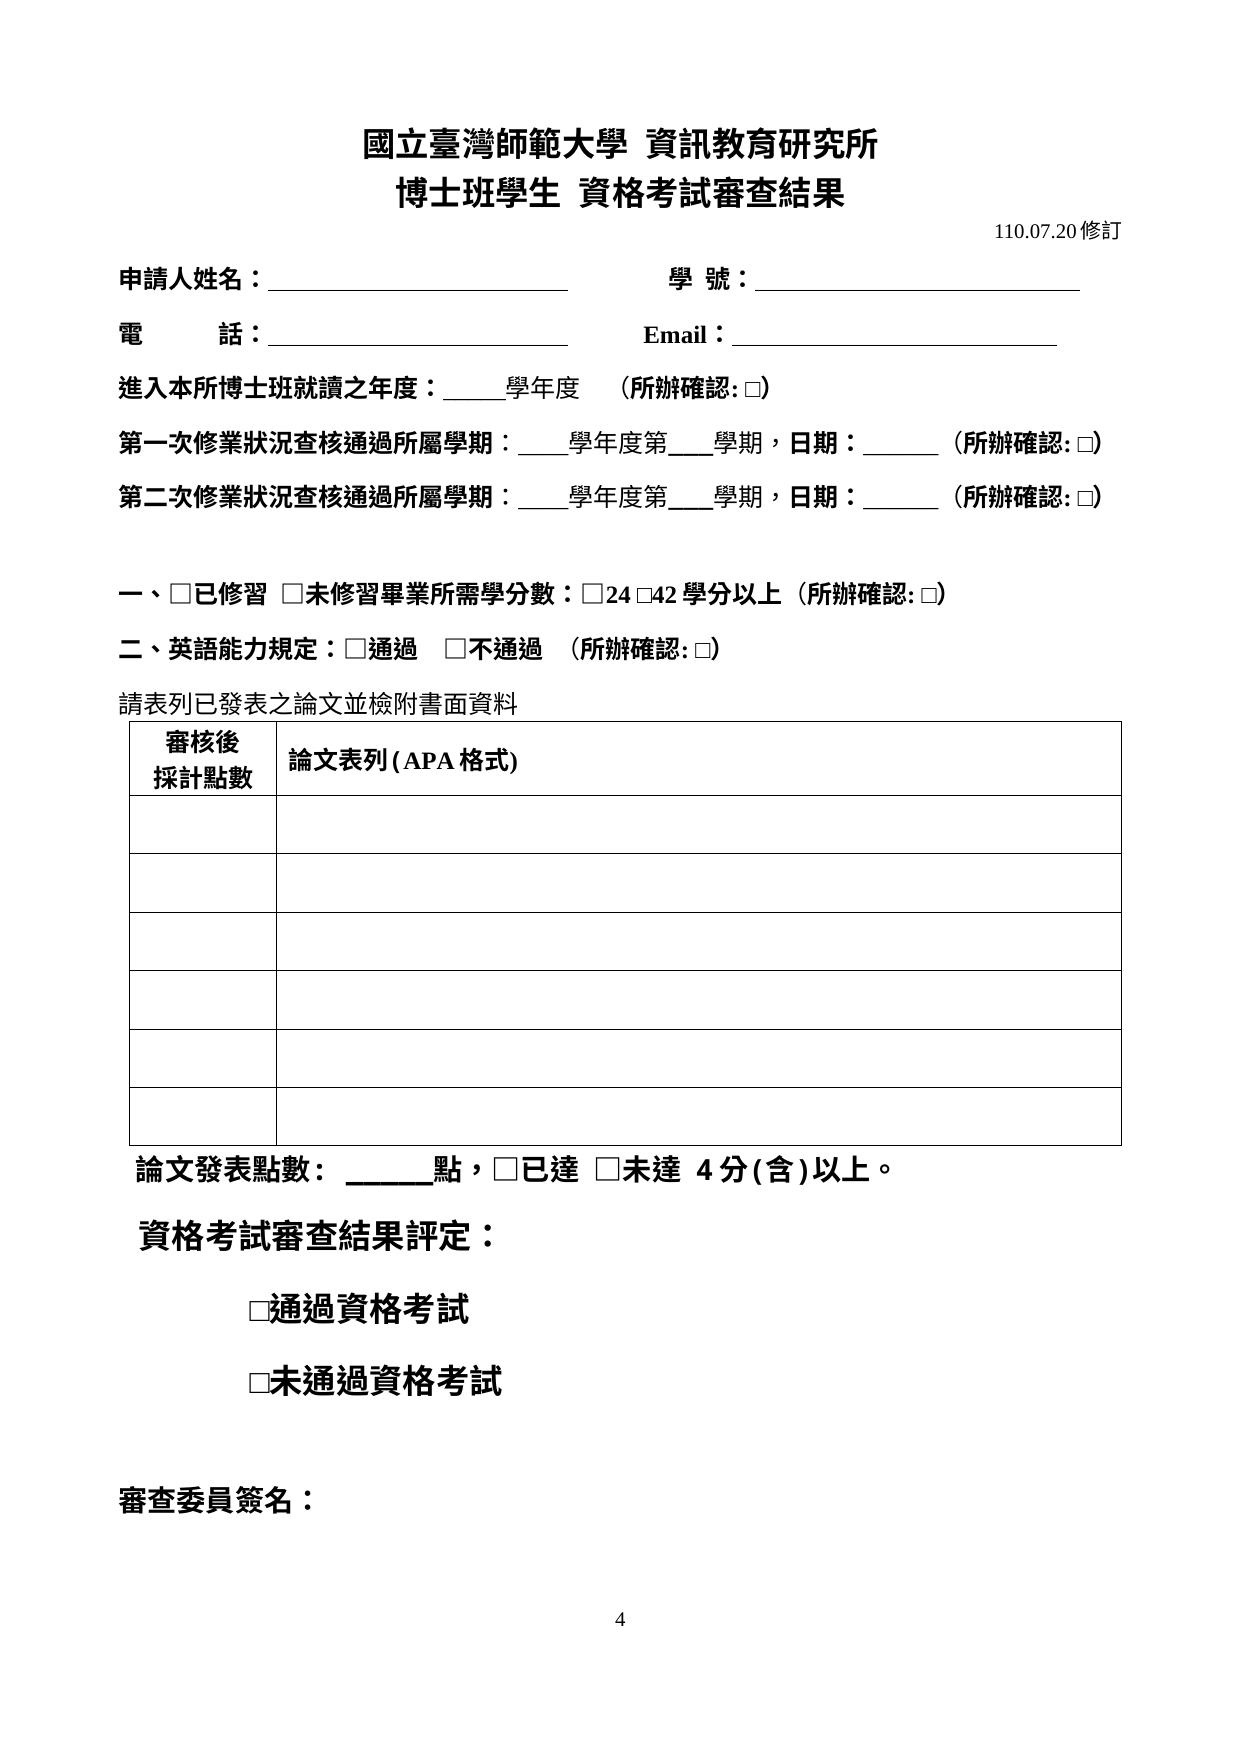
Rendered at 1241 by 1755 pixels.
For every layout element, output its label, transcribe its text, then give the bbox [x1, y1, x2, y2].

text 進入本所博士班就讀之年度：_____學年度 （所辦確認: □） [118, 369, 1122, 405]
text 審查委員簽名： [118, 1478, 1122, 1520]
table_cell [277, 913, 1121, 970]
text 國立臺灣師範大學 資訊教育研究所 [118, 118, 1122, 166]
table_cell [277, 854, 1121, 912]
text □未通過資格考試 [249, 1355, 1122, 1403]
text 資格考試審查結果評定： [118, 1210, 1122, 1258]
table_cell [277, 1030, 1121, 1087]
text 論文發表點數: _____點，□已達 □未達 4分(含)以上。 [118, 1146, 1122, 1189]
table_header 審核後 採計點數 [130, 722, 276, 795]
text 第二次修業狀況查核通過所屬學期：____學年度第___學期，日期：______（所辦確認: □） [118, 477, 1122, 514]
text 二、英語能力規定：□通過 □不通過 （所辦確認: □） [118, 629, 1122, 666]
table_cell [130, 913, 276, 970]
text 第一次修業狀況查核通過所屬學期：____學年度第___學期，日期：______（所辦確認: □） [118, 423, 1122, 459]
table_cell [130, 1088, 276, 1145]
text 一、□已修習 □未修習畢業所需學分數：□24 □42學分以上（所辦確認: □） [118, 575, 1122, 611]
text 申請人姓名：＿＿＿＿＿＿＿＿＿＿＿＿ 學 號：＿＿＿＿＿＿＿＿＿＿＿＿＿ 電 話：＿＿＿＿＿＿＿＿＿＿＿＿ Email：＿＿＿＿＿＿＿＿＿＿＿＿＿ [118, 260, 1122, 351]
table_cell [277, 1088, 1121, 1145]
text 請表列已發表之論文並檢附書面資料 [118, 684, 1122, 721]
text □通過資格考試 [249, 1282, 1122, 1331]
text 博士班學生 資格考試審查結果 [118, 166, 1122, 214]
table_cell [130, 971, 276, 1028]
table_cell [277, 796, 1121, 853]
table_cell [130, 1030, 276, 1087]
text 110.07.20修訂 [118, 214, 1122, 245]
table_cell [277, 971, 1121, 1028]
table_cell [130, 796, 276, 853]
table_cell [130, 854, 276, 912]
table_header 論文表列(APA格式) [277, 722, 1121, 795]
